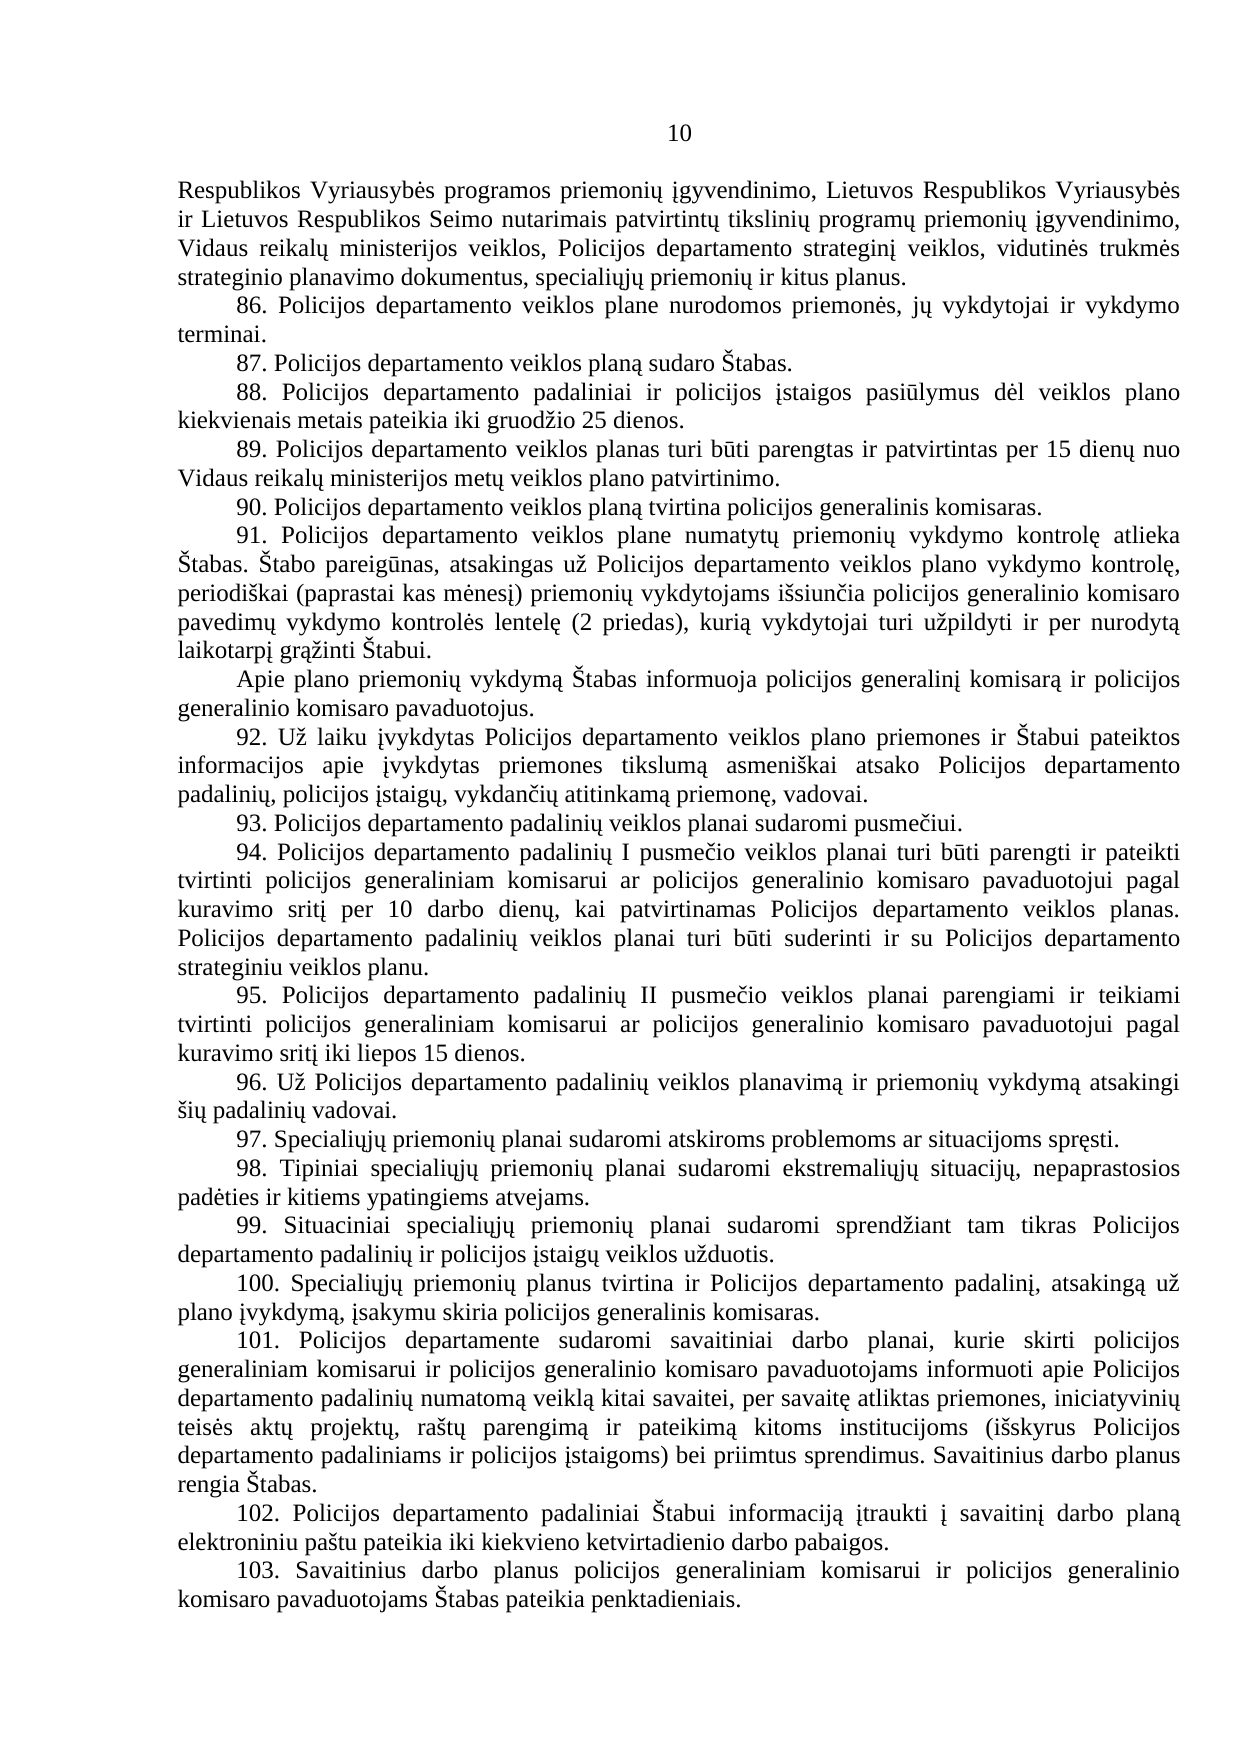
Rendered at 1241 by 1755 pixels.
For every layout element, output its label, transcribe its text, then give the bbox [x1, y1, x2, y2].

text 103. Savaitinius darbo planus policijos generaliniam komisarui ir policijos generalinio komisaro pavaduotojams Štabas pateikia penktadieniais. [177, 1556, 1181, 1613]
text 94. Policijos departamento padalinių I pusmečio veiklos planai turi būti parengti ir pateikti tvirtinti policijos generaliniam komisarui ar policijos generalinio komisaro pavaduotojui pagal kuravimo sritį per 10 darbo dienų, kai patvirtinamas Policijos departamento veiklos planas. Policijos departamento padalinių veiklos planai turi būti suderinti ir su Policijos departamento strateginiu veiklos planu. [177, 837, 1181, 981]
text 90. Policijos departamento veiklos planą tvirtina policijos generalinis komisaras. [177, 492, 1181, 521]
text 100. Specialiųjų priemonių planus tvirtina ir Policijos departamento padalinį, atsakingą už plano įvykdymą, įsakymu skiria policijos generalinis komisaras. [177, 1268, 1181, 1326]
text 92. Už laiku įvykdytas Policijos departamento veiklos plano priemones ir Štabui pateiktos informacijos apie įvykdytas priemones tikslumą asmeniškai atsako Policijos departamento padalinių, policijos įstaigų, vykdančių atitinkamą priemonę, vadovai. [177, 722, 1181, 808]
text 98. Tipiniai specialiųjų priemonių planai sudaromi ekstremaliųjų situacijų, nepaprastosios padėties ir kitiems ypatingiems atvejams. [177, 1153, 1181, 1211]
text Apie plano priemonių vykdymą Štabas informuoja policijos generalinį komisarą ir policijos generalinio komisaro pavaduotojus. [177, 664, 1181, 722]
text 89. Policijos departamento veiklos planas turi būti parengtas ir patvirtintas per 15 dienų nuo Vidaus reikalų ministerijos metų veiklos plano patvirtinimo. [177, 434, 1181, 492]
text 93. Policijos departamento padalinių veiklos planai sudaromi pusmečiui. [177, 808, 1181, 837]
text 91. Policijos departamento veiklos plane numatytų priemonių vykdymo kontrolę atlieka Štabas. Štabo pareigūnas, atsakingas už Policijos departamento veiklos plano vykdymo kontrolę, periodiškai (paprastai kas mėnesį) priemonių vykdytojams išsiunčia policijos generalinio komisaro pavedimų vykdymo kontrolės lentelę (2 priedas), kurią vykdytojai turi užpildyti ir per nurodytą laikotarpį grąžinti Štabui. [177, 521, 1181, 664]
text 102. Policijos departamento padaliniai Štabui informaciją įtraukti į savaitinį darbo planą elektroniniu paštu pateikia iki kiekvieno ketvirtadienio darbo pabaigos. [177, 1498, 1181, 1556]
text 88. Policijos departamento padaliniai ir policijos įstaigos pasiūlymus dėl veiklos plano kiekvienais metais pateikia iki gruodžio 25 dienos. [177, 377, 1181, 434]
text 101. Policijos departamente sudaromi savaitiniai darbo planai, kurie skirti policijos generaliniam komisarui ir policijos generalinio komisaro pavaduotojams informuoti apie Policijos departamento padalinių numatomą veiklą kitai savaitei, per savaitę atliktas priemones, iniciatyvinių teisės aktų projektų, raštų parengimą ir pateikimą kitoms institucijoms (išskyrus Policijos departamento padaliniams ir policijos įstaigoms) bei priimtus sprendimus. Savaitinius darbo planus rengia Štabas. [177, 1326, 1181, 1498]
text 96. Už Policijos departamento padalinių veiklos planavimą ir priemonių vykdymą atsakingi šių padalinių vadovai. [177, 1067, 1181, 1124]
text 87. Policijos departamento veiklos planą sudaro Štabas. [177, 348, 1181, 377]
text 97. Specialiųjų priemonių planai sudaromi atskiroms problemoms ar situacijoms spręsti. [177, 1124, 1181, 1153]
text 99. Situaciniai specialiųjų priemonių planai sudaromi sprendžiant tam tikras Policijos departamento padalinių ir policijos įstaigų veiklos užduotis. [177, 1211, 1181, 1268]
text 86. Policijos departamento veiklos plane nurodomos priemonės, jų vykdytojai ir vykdymo terminai. [177, 291, 1181, 348]
text 95. Policijos departamento padalinių II pusmečio veiklos planai parengiami ir teikiami tvirtinti policijos generaliniam komisarui ar policijos generalinio komisaro pavaduotojui pagal kuravimo sritį iki liepos 15 dienos. [177, 981, 1181, 1067]
text Respublikos Vyriausybės programos priemonių įgyvendinimo, Lietuvos Respublikos Vyriausybės ir Lietuvos Respublikos Seimo nutarimais patvirtintų tikslinių programų priemonių įgyvendinimo, Vidaus reikalų ministerijos veiklos, Policijos departamento strateginį veiklos, vidutinės trukmės strateginio planavimo dokumentus, specialiųjų priemonių ir kitus planus. [177, 176, 1181, 291]
